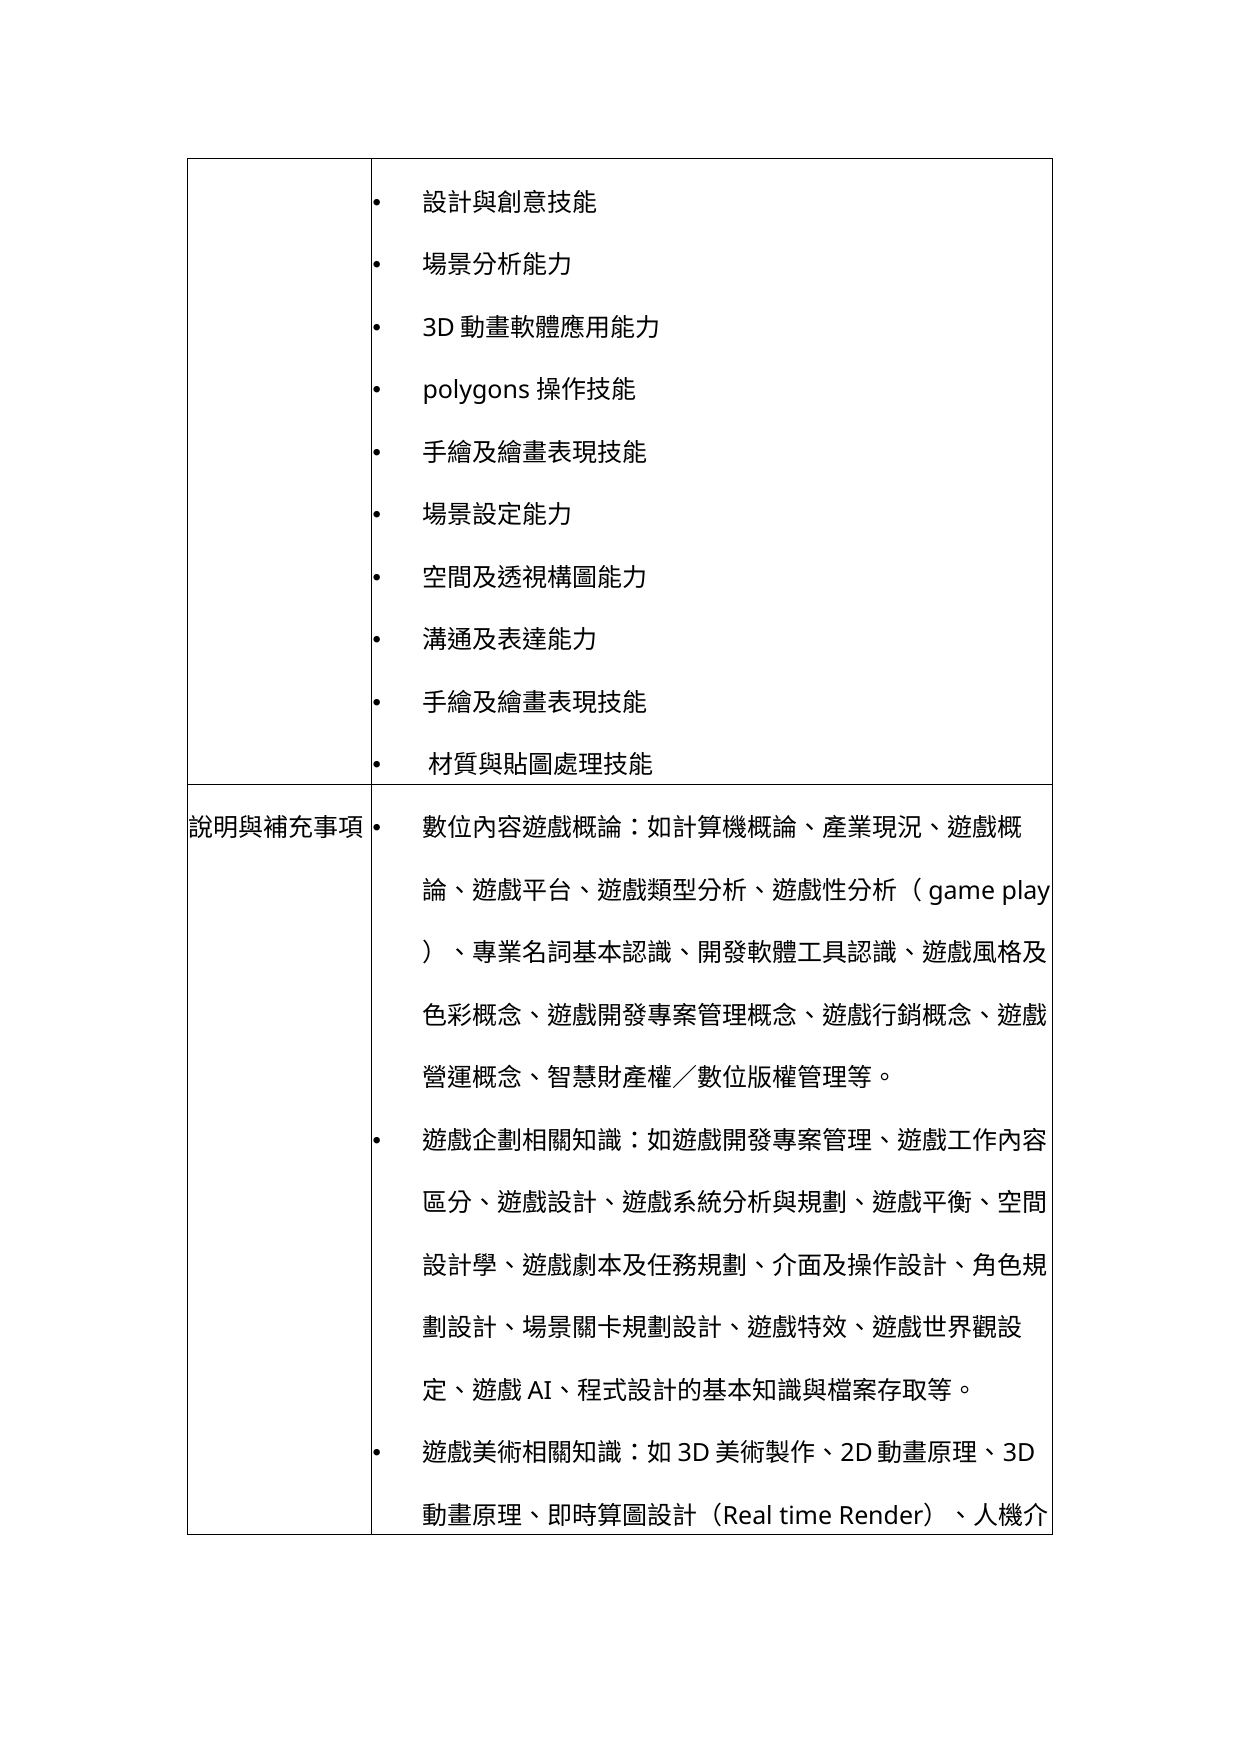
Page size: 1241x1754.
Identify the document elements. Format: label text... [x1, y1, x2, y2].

table_cell 說明與補充事項 [188, 785, 371, 1534]
table_cell 數位內容遊戲概論：如計算機概論、產業現況、遊戲概論、遊戲平台、遊戲類型分析、遊戲性分析（ game play ）、專業名詞基本認識、開發軟體工具認識、遊戲風格及色彩概念、遊戲開發專案管理概念、遊戲行銷概念、遊戲營運概念、智慧財產權／數位版權管理等。 遊戲企劃相關知識：如遊戲開發專案管理、遊戲工作內容區分、遊戲設計、遊戲系統分析與規劃、遊戲平衡、空間設計學、遊戲劇本及任務規劃、介面及操作設計、角色規劃設計、場景關卡規劃設計、遊戲特效、遊戲世界觀設定、遊戲AI、程式設計的基本知識與檔案存取等。 遊戲美術相關知識：如3D美術製作、2D動畫原理、3D動畫原理、即時算圖設計（Real time Render）、人機介 [372, 785, 1052, 1534]
table_cell 電腦繪圖軟體應用能力 雕塑技能 設計與創意技能 場景分析能力 3D動畫軟體應用能力 polygons 操作技能 手繪及繪畫表現技能 場景設定能力 空間及透視構圖能力 溝通及表達能力 手繪及繪畫表現技能 材質與貼圖處理技能 [372, 159, 1052, 784]
table_cell [188, 159, 371, 784]
